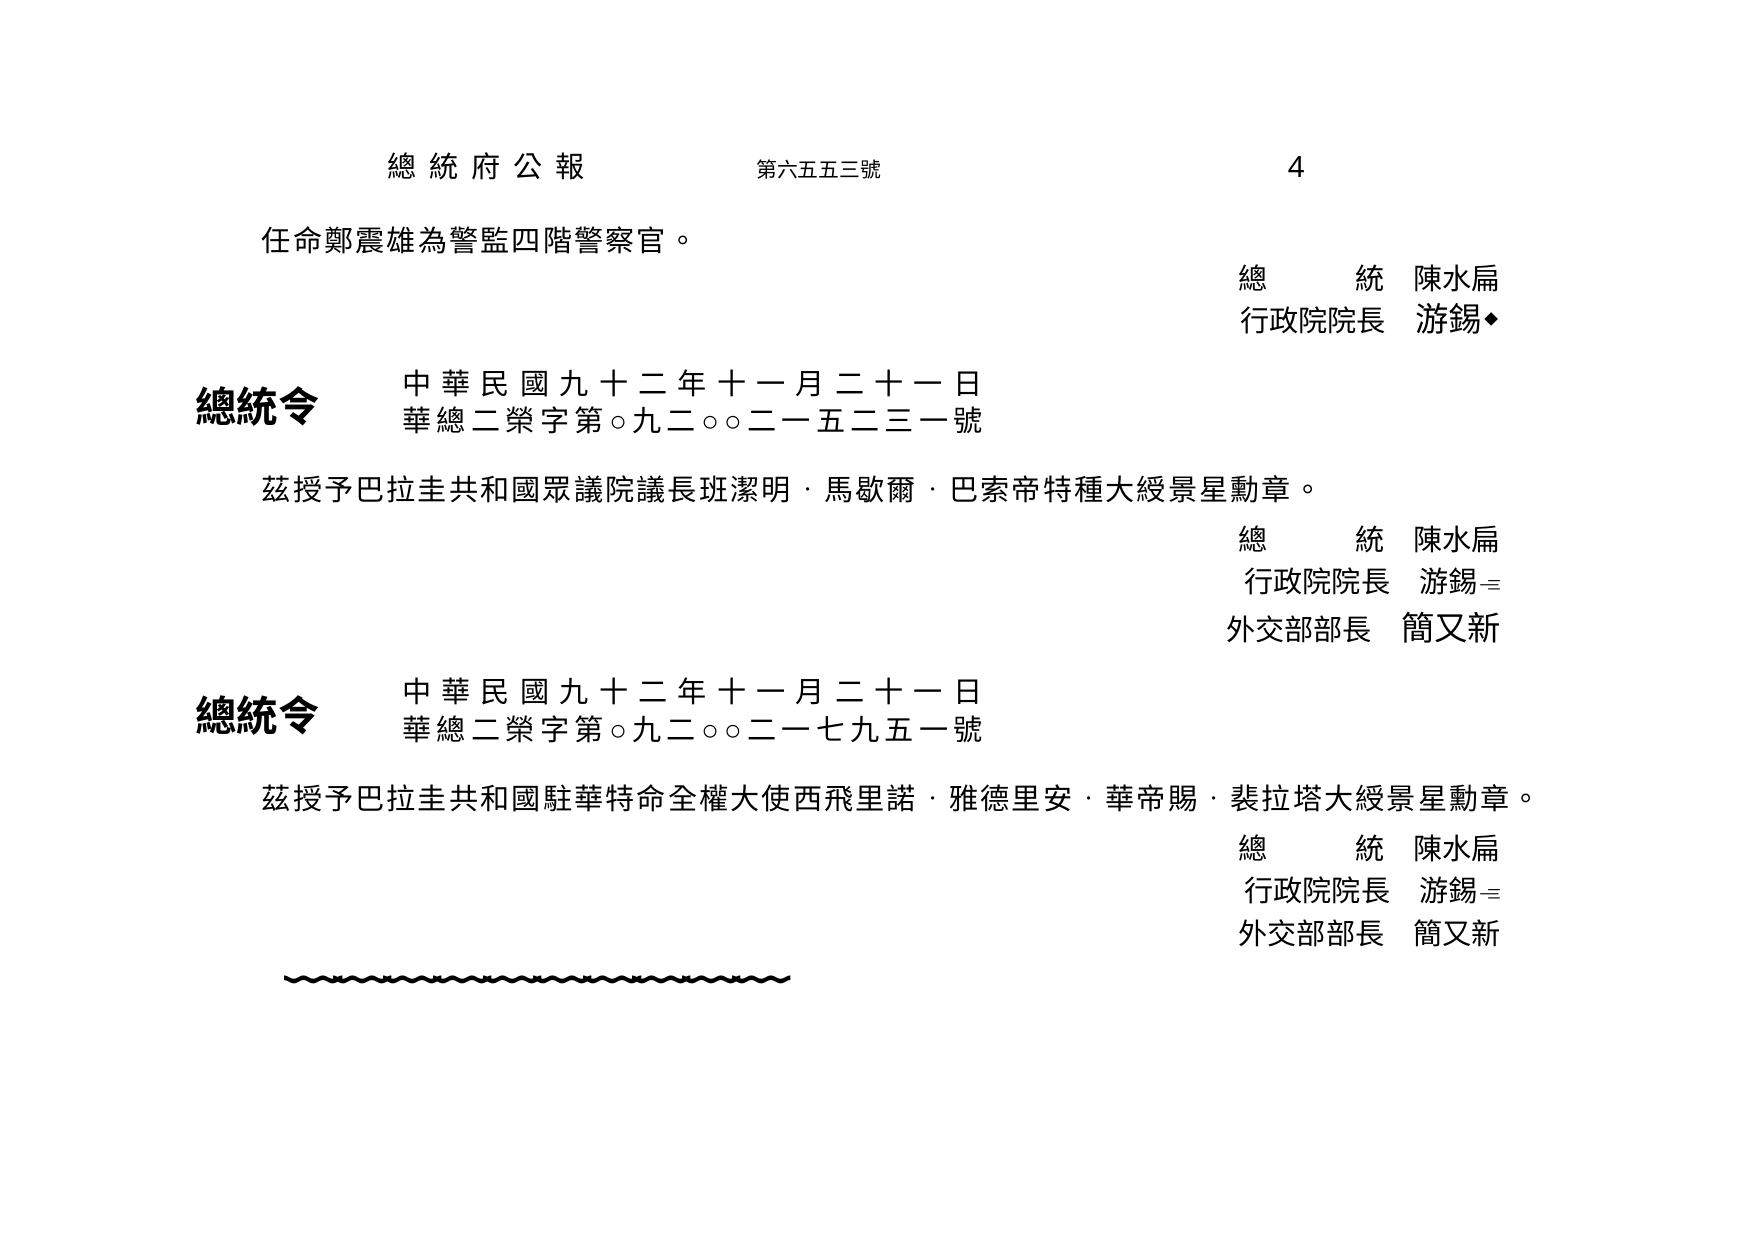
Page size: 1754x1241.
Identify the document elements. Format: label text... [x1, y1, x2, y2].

table_header 中華民國九十二年十一月二十一日 華總二榮字第○九二○○二一五二三一號 [399, 364, 986, 470]
text 行政院院長 游錫 [195, 872, 1501, 909]
text 任命鄭震雄為警監四階警察官。 [195, 222, 1559, 259]
table_header ﹏﹏﹏﹏﹏﹏﹏﹏﹏﹏﹏﹏ [281, 974, 793, 1012]
table_header 總統令 [192, 673, 399, 779]
text 茲授予巴拉圭共和國駐華特命全權大使西飛里諾‧雅德里安‧華帝賜‧裴拉塔大綬景星勳章。 [195, 779, 1559, 817]
text 行政院院長 游錫 [195, 302, 1501, 339]
text 行政院院長 游錫 [195, 563, 1501, 600]
text 總 統 陳水扁 [195, 259, 1501, 297]
table_header 中華民國九十二年十一月二十一日 華總二榮字第○九二○○二一七九五一號 [399, 673, 986, 779]
text 外交部部長 簡又新 [195, 610, 1501, 648]
text 總 統 陳水扁 [195, 520, 1501, 558]
table_header 總統令 [192, 364, 399, 470]
text 總 統 陳水扁 [195, 829, 1501, 867]
table_header [793, 974, 982, 1012]
text 茲授予巴拉圭共和國眾議院議長班潔明‧馬歇爾‧巴索帝特種大綬景星勳章。 [195, 470, 1559, 508]
text 外交部部長 簡又新 [195, 914, 1501, 952]
table_header [192, 974, 281, 1012]
